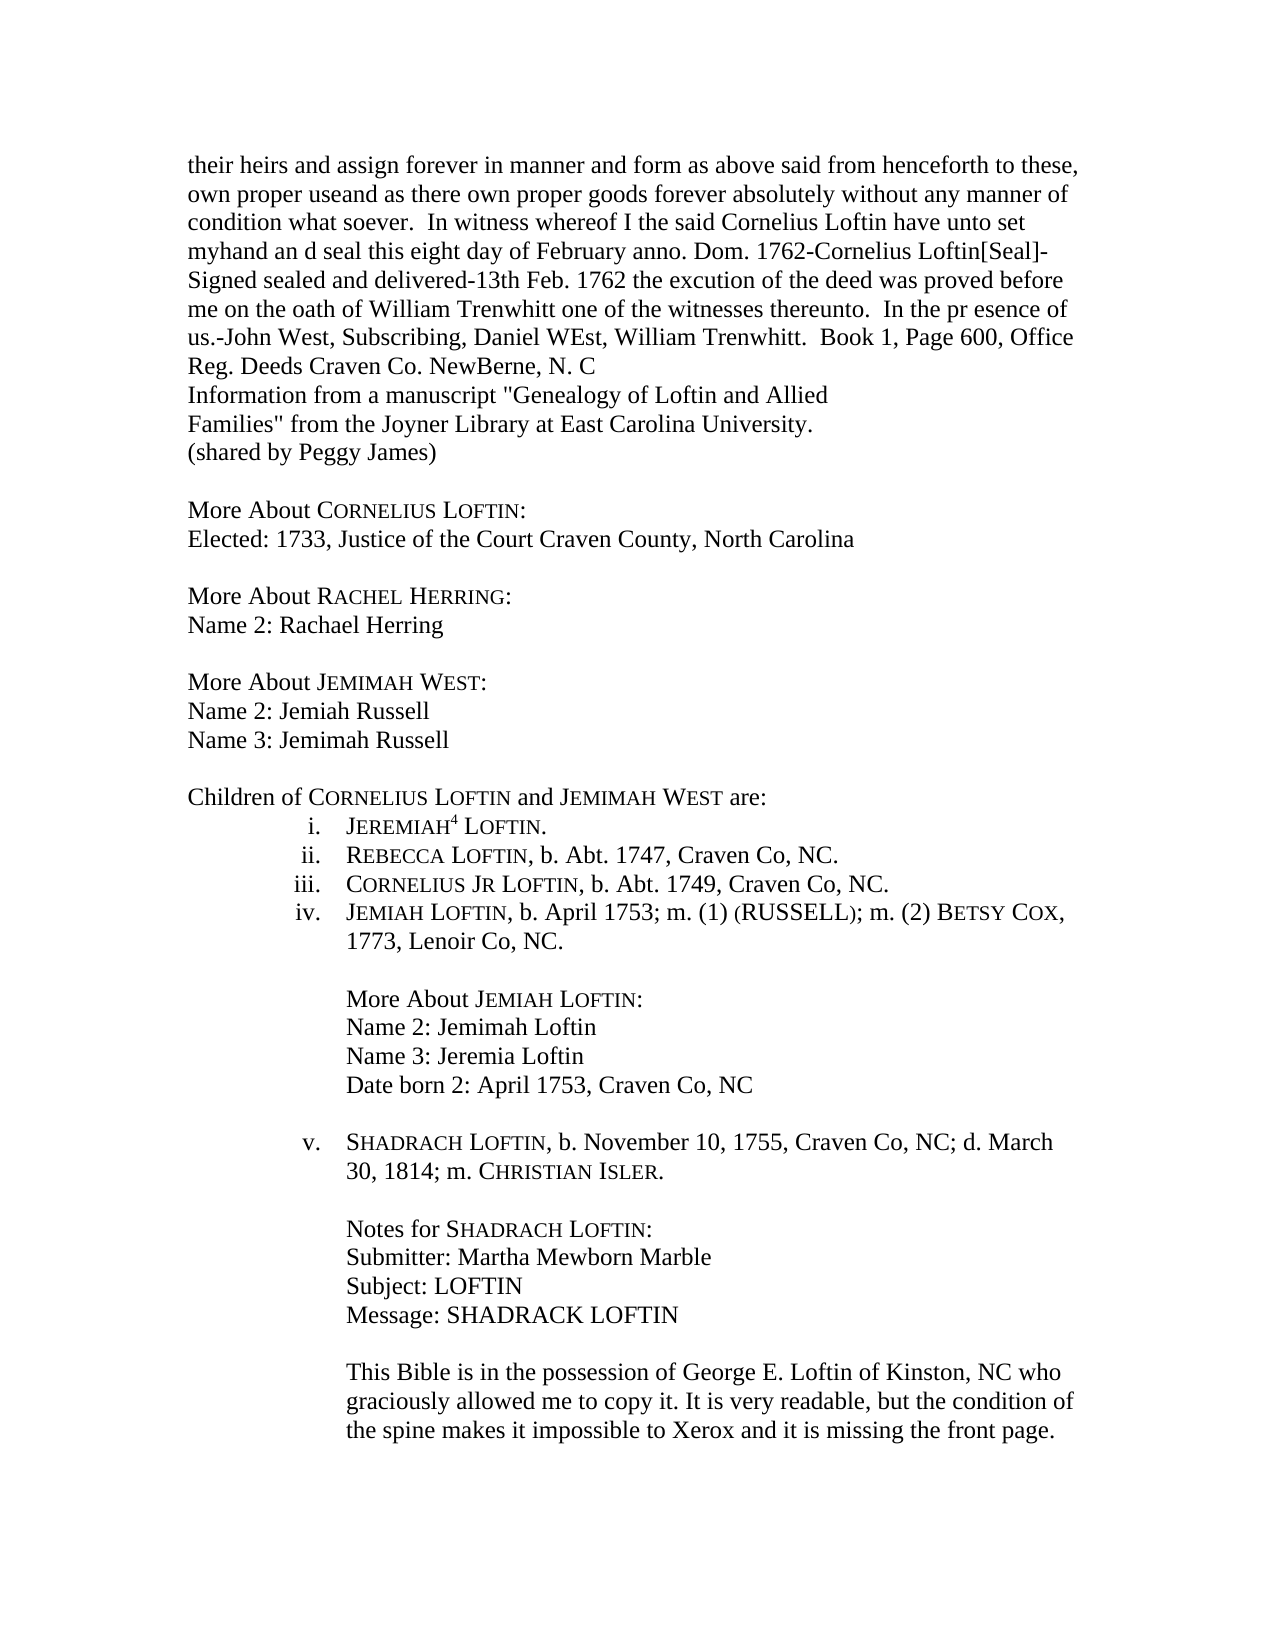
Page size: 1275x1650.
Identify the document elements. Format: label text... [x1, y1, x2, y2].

text Elected: 1733, Justice of the Court Craven County, North Carolina [187, 524, 1087, 552]
text This Bible is in the possession of George E. Loftin of Kinston, NC who graciously allowed me to copy it. It is very readable, but the condition of the spine makes it impossible to Xerox and it is missing the front page. [346, 1357, 1087, 1444]
text Families" from the Joyner Library at East Carolina University. [187, 409, 1087, 437]
text Information from a manuscript "Genealogy of Loftin and Allied [187, 380, 1087, 409]
text Message: SHADRACK LOFTIN [346, 1300, 1087, 1329]
text Subject: LOFTIN [346, 1271, 1087, 1300]
text iii. CORNELIUS JR LOFTIN, b. Abt. 1749, Craven Co, NC. [187, 869, 1087, 897]
text Name 2: Rachael Herring [187, 610, 1087, 639]
text Name 2: Jemimah Loftin [346, 1012, 1087, 1041]
text Date born 2: April 1753, Craven Co, NC [346, 1070, 1087, 1099]
text their heirs and assign forever in manner and form as above said from henceforth to these, own proper useand as there own proper goods forever absolutely without any manner of condition what soever. In witness whereof I the said Cornelius Loftin have unto set myhand an d seal this eight day of February anno. Dom. 1762-Cornelius Loftin[Seal]-Signed sealed and delivered-13th Feb. 1762 the excution of the deed was proved before me on the oath of William Trenwhitt one of the witnesses thereunto. In the pr esence of us.-John West, Subscribing, Daniel WEst, William Trenwhitt. Book 1, Page 600, Office Reg. Deeds Craven Co. NewBerne, N. C [187, 150, 1087, 380]
text Name 3: Jeremia Loftin [346, 1041, 1087, 1070]
text i. JEREMIAH4 LOFTIN. [187, 811, 1087, 840]
text v. SHADRACH LOFTIN, b. November 10, 1755, Craven Co, NC; d. March 30, 1814; m. CHRISTIAN ISLER. [187, 1127, 1087, 1185]
text Notes for SHADRACH LOFTIN: [346, 1214, 1087, 1242]
text ii. REBECCA LOFTIN, b. Abt. 1747, Craven Co, NC. [187, 840, 1087, 869]
text Children of CORNELIUS LOFTIN and JEMIMAH WEST are: [187, 782, 1087, 811]
text More About CORNELIUS LOFTIN: [187, 495, 1087, 524]
text Submitter: Martha Mewborn Marble [346, 1242, 1087, 1271]
text iv. JEMIAH LOFTIN, b. April 1753; m. (1) (RUSSELL); m. (2) BETSY COX, 1773, Lenoir Co, NC. [187, 897, 1087, 955]
text Name 3: Jemimah Russell [187, 725, 1087, 754]
text More About JEMIAH LOFTIN: [346, 984, 1087, 1012]
text More About RACHEL HERRING: [187, 581, 1087, 610]
text Name 2: Jemiah Russell [187, 696, 1087, 725]
text More About JEMIMAH WEST: [187, 667, 1087, 696]
text (shared by Peggy James) [187, 437, 1087, 466]
